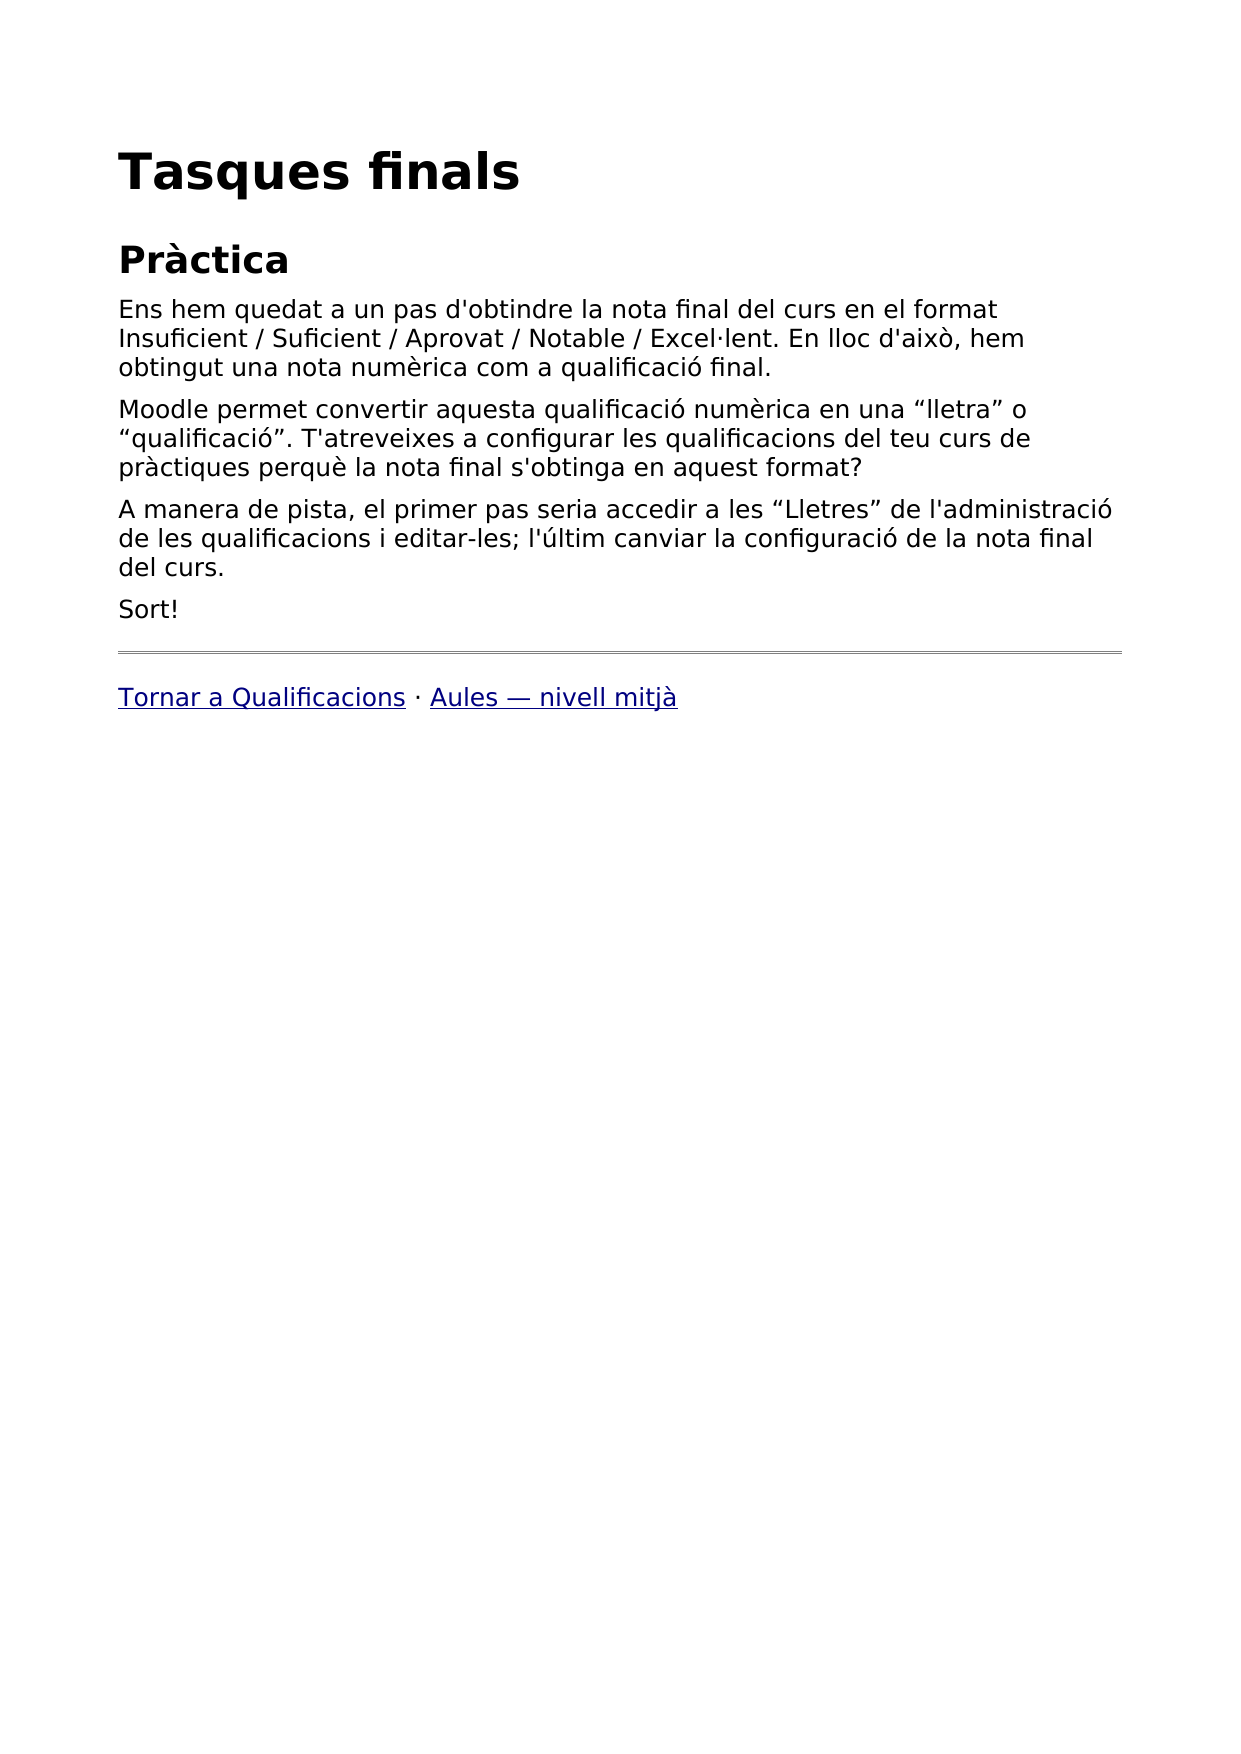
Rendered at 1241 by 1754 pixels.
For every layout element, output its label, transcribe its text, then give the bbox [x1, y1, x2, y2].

text Moodle permet convertir aquesta qualificació numèrica en una “lletra” o “qualificació”. T'atreveixes a configurar les qualificacions del teu curs de pràctiques perquè la nota final s'obtinga en aquest format? [118, 395, 1122, 482]
text Ens hem quedat a un pas d'obtindre la nota final del curs en el format Insuficient / Suficient / Aprovat / Notable / Excel·lent. En lloc d'això, hem obtingut una nota numèrica com a qualificació final. [118, 295, 1122, 382]
subtitle Tasques finals [118, 143, 1122, 201]
text Sort! [118, 595, 1122, 624]
text A manera de pista, el primer pas seria accedir a les “Lletres” de l'administració de les qualificacions i editar-les; l'últim canviar la configuració de la nota final del curs. [118, 495, 1122, 582]
subtitle Pràctica [118, 239, 1122, 282]
text Tornar a Qualificacions · Aules — nivell mitjà [118, 683, 1122, 712]
